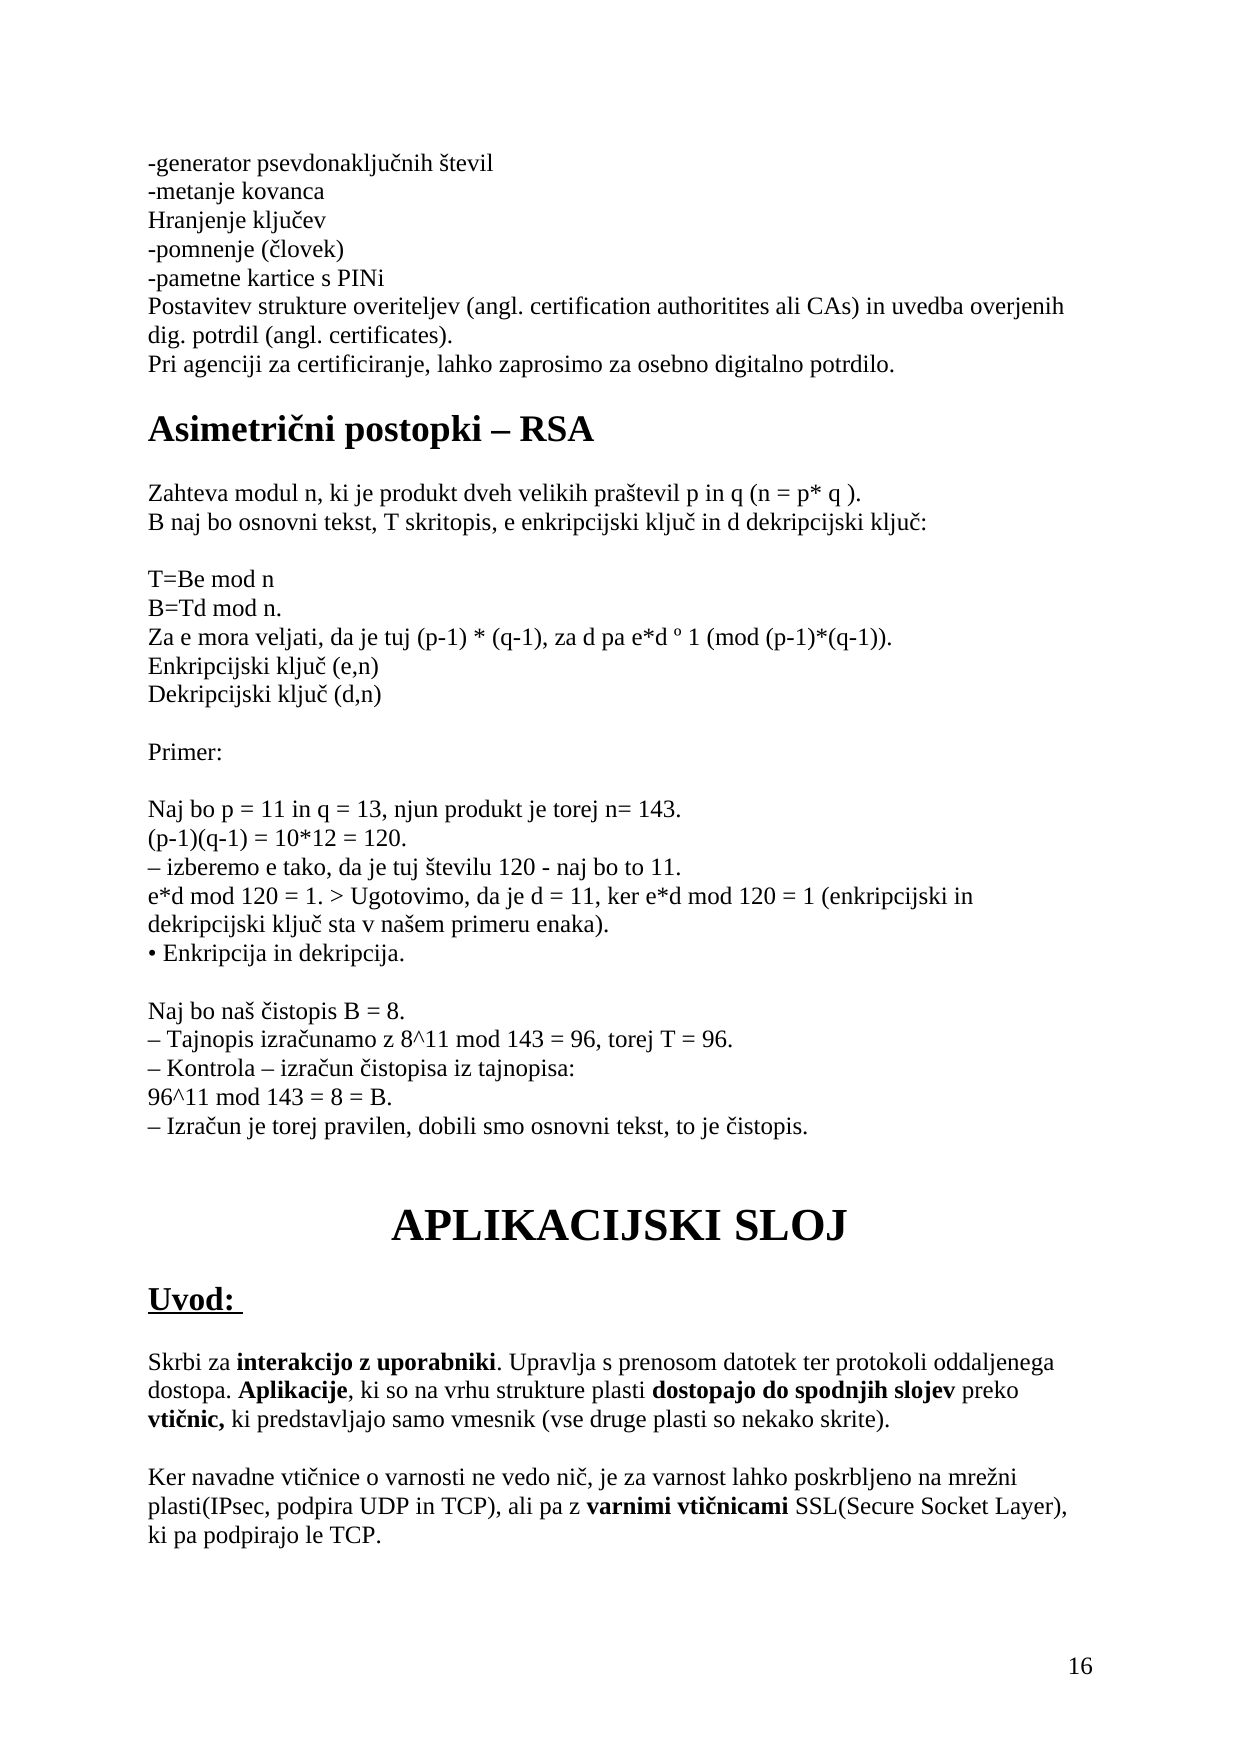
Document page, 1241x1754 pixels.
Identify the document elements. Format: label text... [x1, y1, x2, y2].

text Ker navadne vtičnice o varnosti ne vedo nič, je za varnost lahko poskrbljeno na mrežni plasti(IPsec, podpira UDP in TCP), ali pa z varnimi vtičnicami SSL(Secure Socket Layer), ki pa podpirajo le TCP. [148, 1462, 1093, 1548]
text Skrbi za interakcijo z uporabniki. Upravlja s prenosom datotek ter protokoli oddaljenega dostopa. Aplikacije, ki so na vrhu strukture plasti dostopajo do spodnjih slojev preko vtičnic, ki predstavljajo samo vmesnik (vse druge plasti so nekako skrite). [148, 1347, 1093, 1433]
text APLIKACIJSKI SLOJ [148, 1197, 1093, 1250]
text -generator psevdonaključnih števil -metanje kovanca Hranjenje ključev -pomnenje (človek) -pametne kartice s PINi Postavitev strukture overiteljev (angl. certification authoritites ali CAs) in uvedba overjenih dig. potrdil (angl. certificates). Pri agenciji za certificiranje, lahko zaprosimo za osebno digitalno potrdilo. Asimetrični postopki – RSA Zahteva modul n, ki je produkt dveh velikih praštevil p in q (n = p* q ). B naj bo osnovni tekst, T skritopis, e enkripcijski ključ in d dekripcijski ključ: T=Be mod n B=Td mod n. Za e mora veljati, da je tuj (p-1) * (q-1), za d pa e*d º 1 (mod (p-1)*(q-1)). Enkripcijski ključ (e,n) Dekripcijski ključ (d,n) Primer: Naj bo p = 11 in q = 13, njun produkt je torej n= 143. (p-1)(q-1) = 10*12 = 120. – izberemo e tako, da je tuj številu 120 - naj bo to 11. e*d mod 120 = 1. > Ugotovimo, da je d = 11, ker e*d mod 120 = 1 (enkripcijski in dekripcijski ključ sta v našem primeru enaka). • Enkripcija in dekripcija. Naj bo naš čistopis B = 8. – Tajnopis izračunamo z 8^11 mod 143 = 96, torej T = 96. – Kontrola – izračun čistopisa iz tajnopisa: 96^11 mod 143 = 8 = B. – Izračun je torej pravilen, dobili smo osnovni tekst, to je čistopis. [148, 148, 1093, 1168]
text Uvod: [148, 1279, 1093, 1318]
